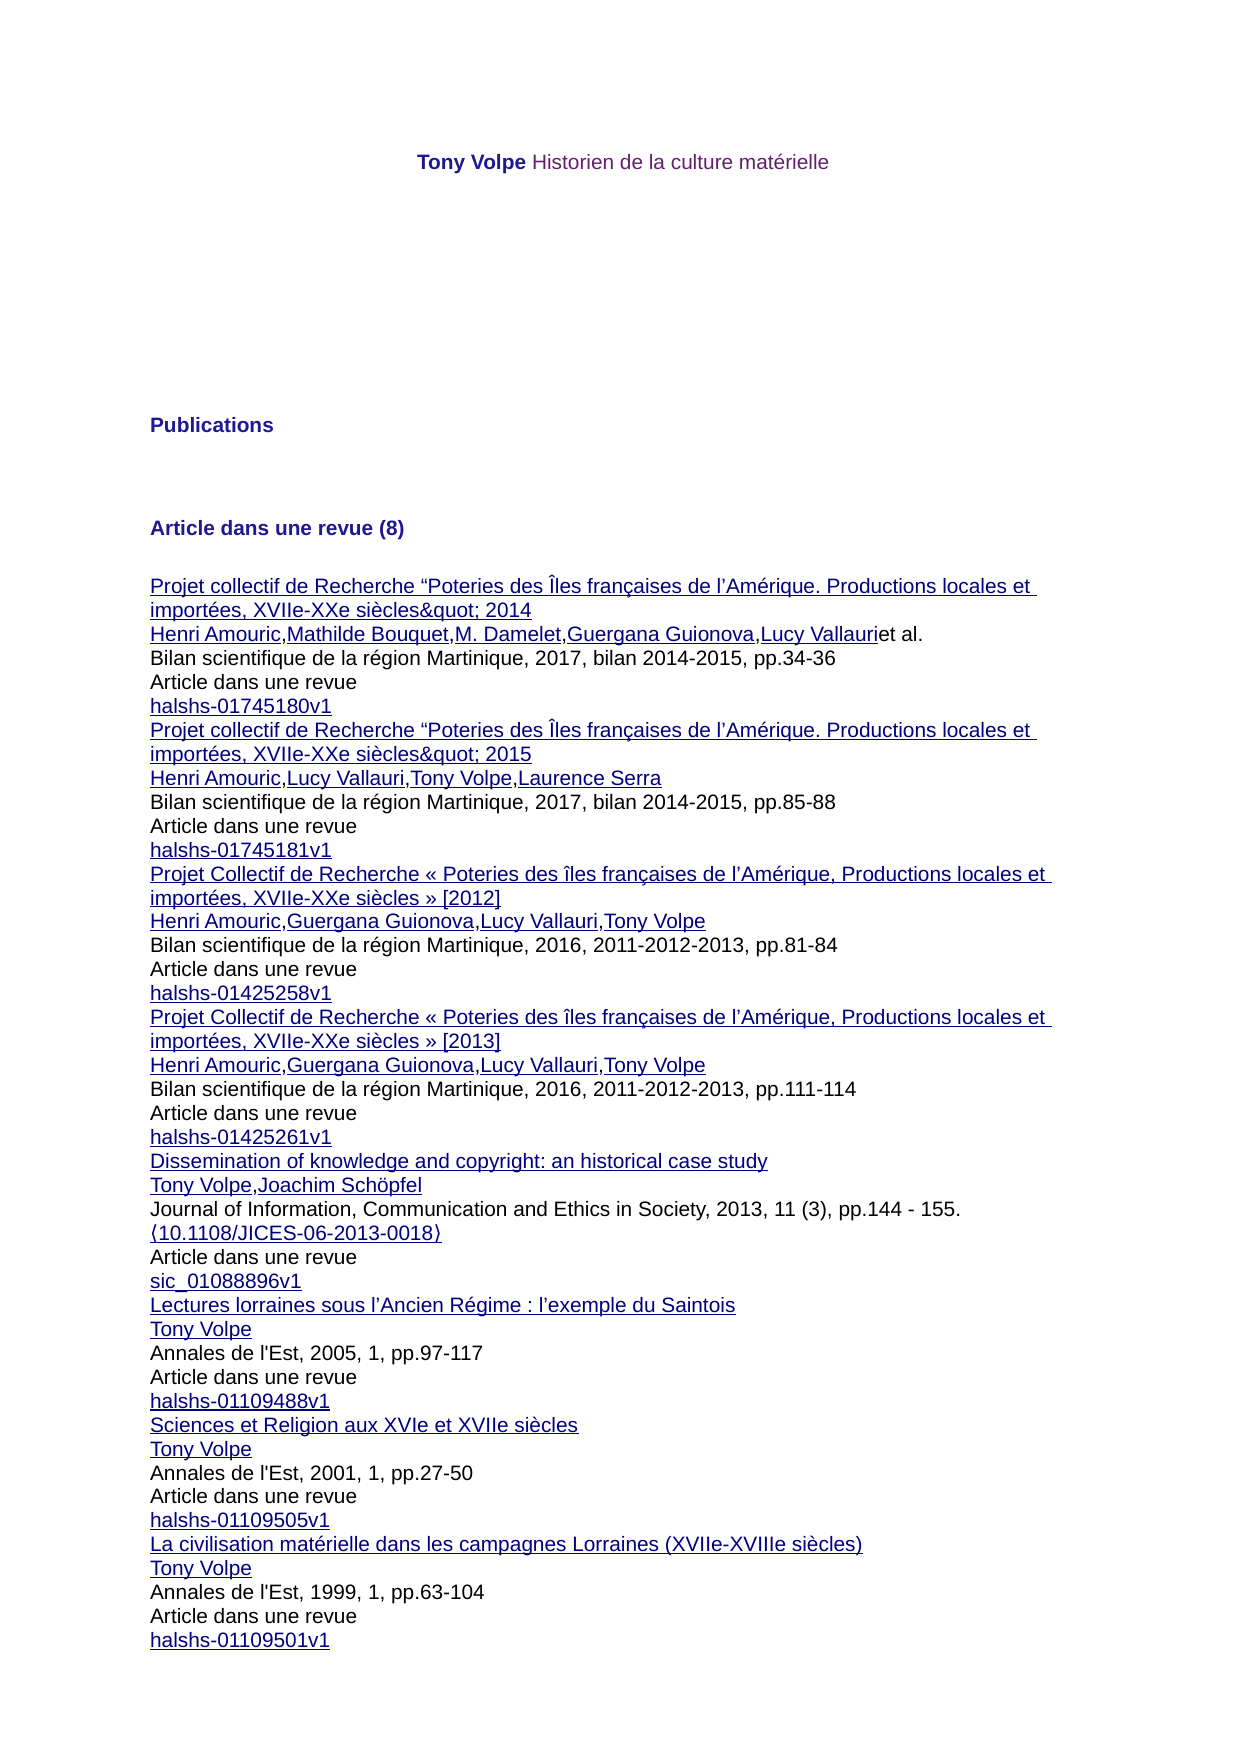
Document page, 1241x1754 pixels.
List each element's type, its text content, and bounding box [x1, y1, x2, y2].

table_cell Sciences et Religion aux XVIe et XVIIe siècles Tony Volpe Annales de l'Est, 2001, 1, pp.27-50 Article dans une revue halshs-01109505v1 [150, 1413, 1090, 1532]
table_cell Projet Collectif de Recherche « Poteries des îles françaises de l’Amérique, Productions locales et importées, XVIIe-XXe siècles » [2013] Henri Amouric,Guergana Guionova,Lucy Vallauri,Tony Volpe Bilan scientifique de la région Martinique, 2016, 2011-2012-2013, pp.111-114 Article dans une revue halshs-01425261v1 [150, 1005, 1090, 1149]
table_cell Dissemination of knowledge and copyright: an historical case study Tony Volpe,Joachim Schöpfel Journal of Information, Communication and Ethics in Society, 2013, 11 (3), pp.144 - 155. ⟨10.1108/JICES-06-2013-0018⟩ Article dans une revue sic_01088896v1 [150, 1149, 1090, 1293]
subtitle Article dans une revue (8) [150, 516, 1090, 539]
table_cell Projet Collectif de Recherche « Poteries des îles françaises de l’Amérique, Productions locales et importées, XVIIe-XXe siècles » [2012] Henri Amouric,Guergana Guionova,Lucy Vallauri,Tony Volpe Bilan scientifique de la région Martinique, 2016, 2011-2012-2013, pp.81-84 Article dans une revue halshs-01425258v1 [150, 861, 1090, 1005]
subtitle Tony Volpe Historien de la culture matérielle [150, 150, 1090, 174]
table_cell La civilisation matérielle dans les campagnes Lorraines (XVIIe-XVIIIe siècles) Tony Volpe Annales de l'Est, 1999, 1, pp.63-104 Article dans une revue halshs-01109501v1 [150, 1532, 1090, 1652]
subtitle Publications [150, 412, 1090, 436]
table_cell Projet collectif de Recherche “Poteries des Îles françaises de l’Amérique. Productions locales et importées, XVIIe-XXe siècles&quot; 2015 Henri Amouric,Lucy Vallauri,Tony Volpe,Laurence Serra Bilan scientifique de la région Martinique, 2017, bilan 2014-2015, pp.85-88 Article dans une revue halshs-01745181v1 [150, 718, 1090, 861]
table_header Projet collectif de Recherche “Poteries des Îles françaises de l’Amérique. Productions locales et importées, XVIIe-XXe siècles&quot; 2014 Henri Amouric,Mathilde Bouquet,M. Damelet,Guergana Guionova,Lucy Vallauriet al. Bilan scientifique de la région Martinique, 2017, bilan 2014-2015, pp.34-36 Article dans une revue halshs-01745180v1 [150, 574, 1090, 718]
table_cell Lectures lorraines sous l’Ancien Régime : l’exemple du Saintois Tony Volpe Annales de l'Est, 2005, 1, pp.97-117 Article dans une revue halshs-01109488v1 [150, 1293, 1090, 1412]
